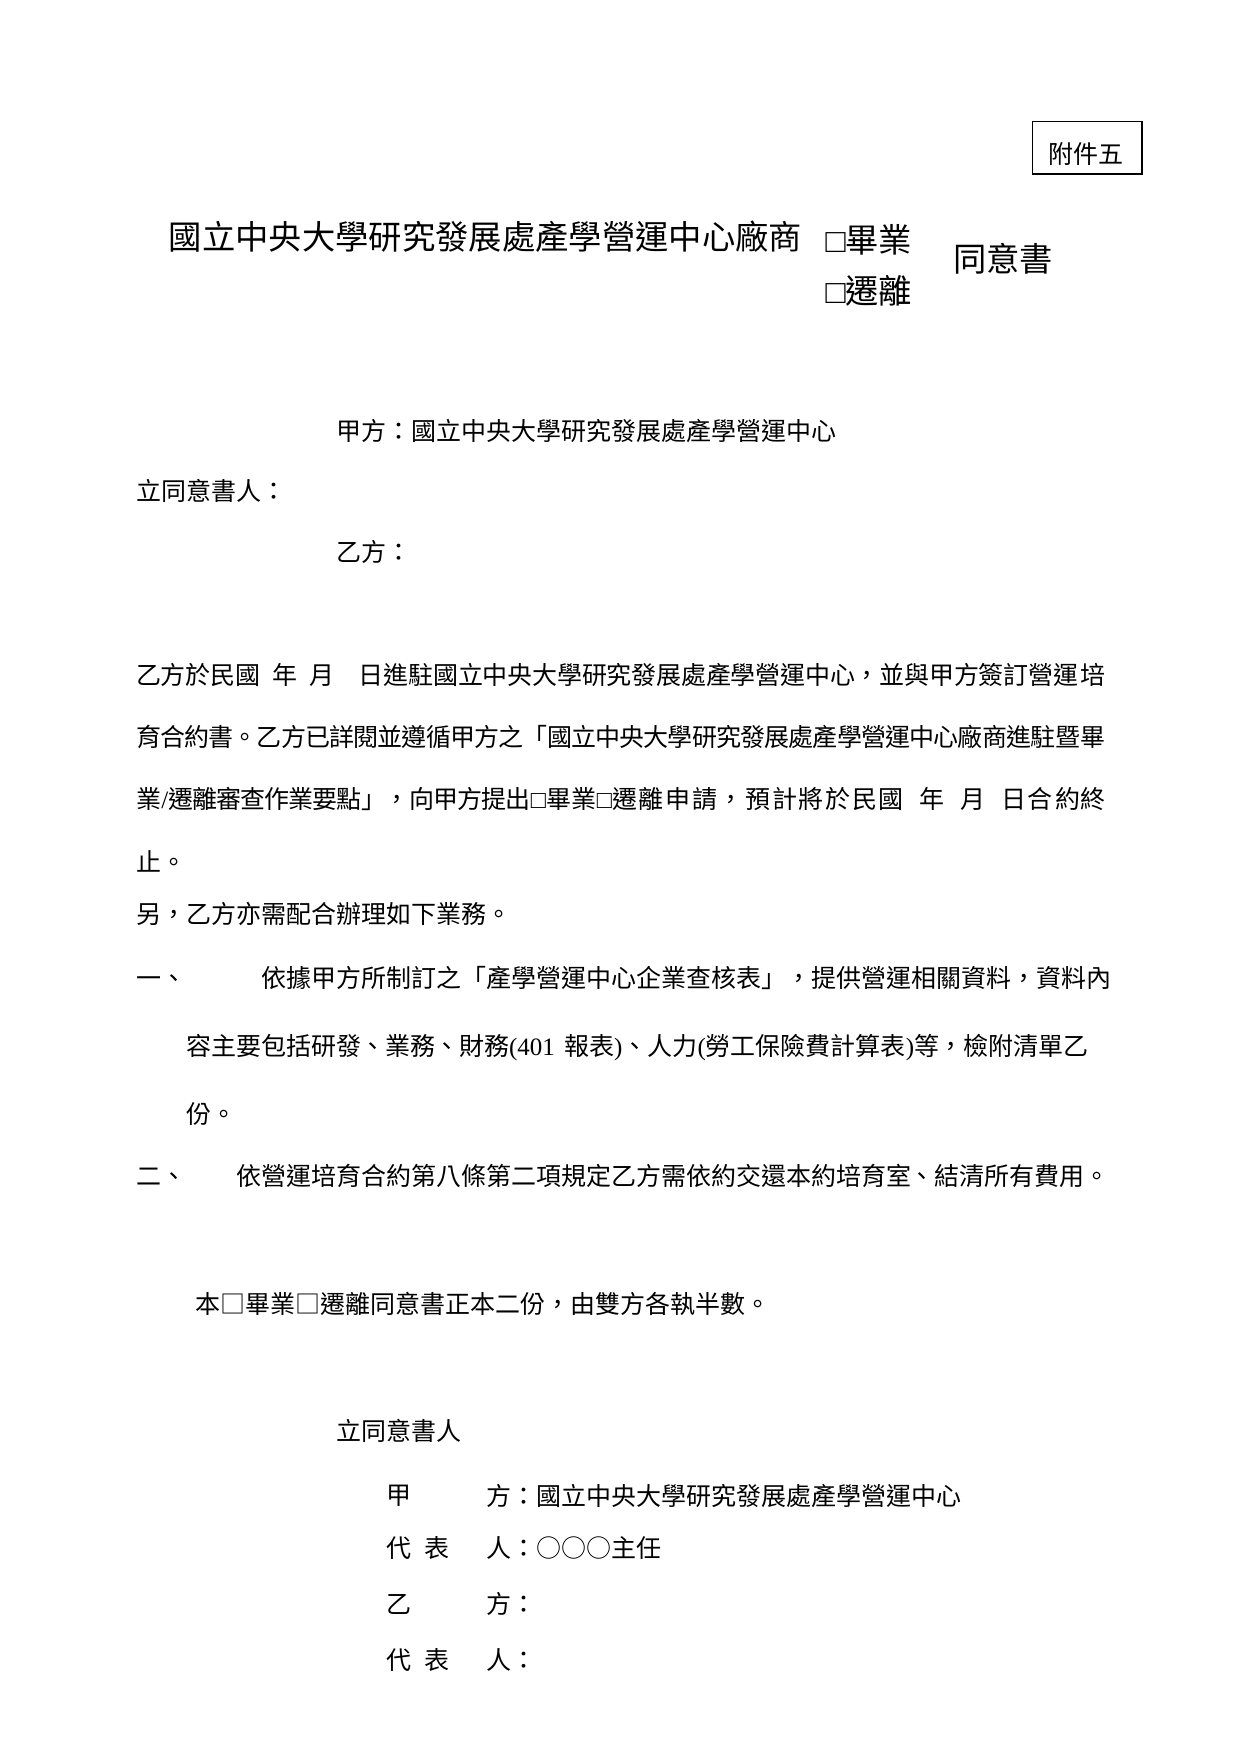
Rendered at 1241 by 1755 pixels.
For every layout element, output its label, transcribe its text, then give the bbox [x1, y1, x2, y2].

text 立同意書人： [136, 472, 1155, 508]
table_cell 方： [481, 1574, 1111, 1630]
table_cell 代 表 [301, 1630, 481, 1686]
text 甲方：國立中央大學研究發展處產學營運中心 [336, 411, 1155, 448]
table_cell 乙 [301, 1574, 481, 1630]
text 一、 依據甲方所制訂之「產學營運中心企業查核表」，提供營運相關資料，資料內容主要包括研發、業務、財務(401 報表)、人力(勞工保險費計算表)等，檢附清單乙份。 [136, 959, 1111, 1130]
table_cell 人： [481, 1630, 1111, 1686]
table_header [131, 1421, 301, 1686]
text 附件五 [1049, 135, 1141, 171]
text □畢業 [825, 214, 926, 263]
table_cell 人：○○○主任 [481, 1518, 1111, 1574]
table_header 立同意書人 甲 [301, 1421, 481, 1518]
text 同意書 [953, 233, 1155, 281]
table_cell 代 表 [301, 1518, 481, 1574]
text 乙方於民國 年 月 日進駐國立中央大學研究發展處產學營運中心，並與甲方簽訂營運培育合約書。乙方已詳閱並遵循甲方之「國立中央大學研究發展處產學營運中心廠商進駐暨畢業/遷離審查作業要點」，向甲方提出□畢業□遷離申請，預計將於民國 年 月 日合約終止。 [136, 655, 1105, 878]
table_header 方：國立中央大學研究發展處產學營運中心 [481, 1421, 1111, 1518]
subtitle □遷離 [825, 264, 926, 313]
subtitle 國立中央大學研究發展處產學營運中心廠商 [169, 211, 803, 259]
text 乙方： [336, 533, 1155, 569]
text 另，乙方亦需配合辦理如下業務。 [136, 904, 1155, 929]
text 本□畢業□遷離同意書正本二份，由雙方各執半數。 [195, 1285, 1155, 1321]
text 二、 依營運培育合約第八條第二項規定乙方需依約交還本約培育室、結清所有費用。 [136, 1162, 1155, 1191]
